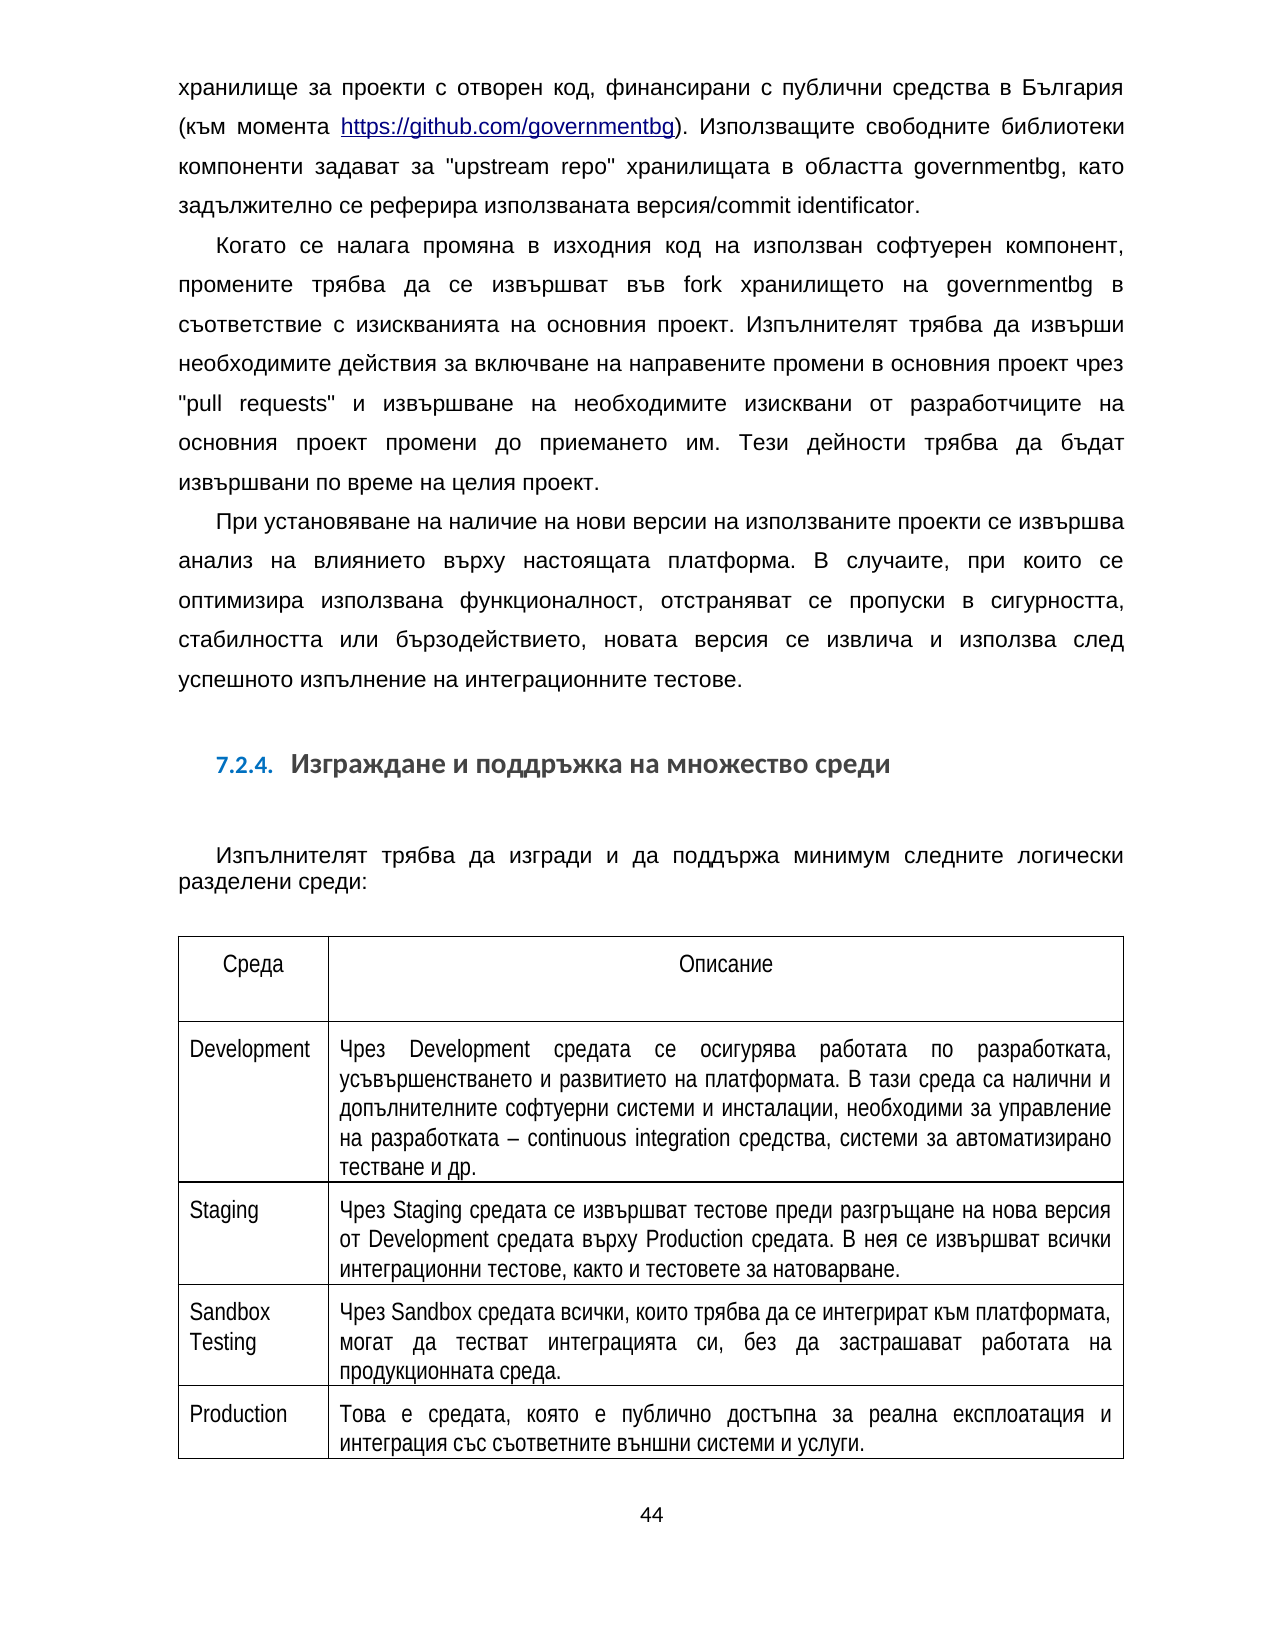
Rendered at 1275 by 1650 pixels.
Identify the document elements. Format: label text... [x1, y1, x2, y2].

table_cell чрез Sandbox средата всички, които трябва да се интегрират към платформата, могат да тестват интеграцията си, без да застрашават работата на продукционната среда. [329, 1285, 1123, 1385]
table_header Среда [179, 937, 328, 1021]
table_cell това е средата, която е публично достъпна за реална експлоатация и интеграция със съответните външни системи и услуги. [329, 1386, 1123, 1458]
subtitle Изграждане и поддръжка на множество среди [216, 745, 1125, 781]
text Когато се налага промяна в изходния код на използван софтуерен компонент, промените трябва да се извършват във fork хранилището на governmentbg в съответствие с изискванията на основния проект. Изпълнителят трябва да извърши необходимите действия за включване на направените промени в основния проект чрез "pull requests" и извършване на необходимите изисквани от разработчиците на основния проект промени до приемането им. Тези дейности трябва да бъдат извършвани по време на целия проект. [178, 232, 1125, 495]
table_header Описание [329, 937, 1123, 1021]
text хранилище за проекти с отворен код, финансирани с публични средства в България (към момента https://github.com/governmentbg). Използващите свободните библиотеки компоненти задават за "upstream repo" хранилищата в областта governmentbg, като задължително се реферира използваната версия/commit identificator. [178, 74, 1125, 218]
table_cell Development [179, 1022, 328, 1181]
subtitle Изпълнителят трябва да изгради и да поддържа минимум следните логически разделени среди: [178, 842, 1125, 894]
table_cell Sandbox Testing [179, 1285, 328, 1385]
table_cell Production [179, 1386, 328, 1458]
table_cell Staging [179, 1183, 328, 1283]
text При установяване на наличие на нови версии на използваните проекти се извършва анализ на влиянието върху настоящата платформа. В случаите, при които се оптимизира използвана функционалност, отстраняват се пропуски в сигурността, стабилността или бързодействието, новата версия се извлича и използва след успешното изпълнение на интеграционните тестове. [178, 508, 1125, 692]
table_cell чрез Development средата се осигурява работата по разработката, усъвършенстването и развитието на платформата. В тази среда са налични и допълнителните софтуерни системи и инсталации, необходими за управление на разработката – continuous integration средства, системи за автоматизирано тестване и др. [329, 1022, 1123, 1181]
table_cell чрез Staging средата се извършват тестове преди разгръщане на нова версия от Development средата върху Production средата. В нея се извършват всички интеграционни тестове, както и тестовете за натоварване. [329, 1183, 1123, 1283]
